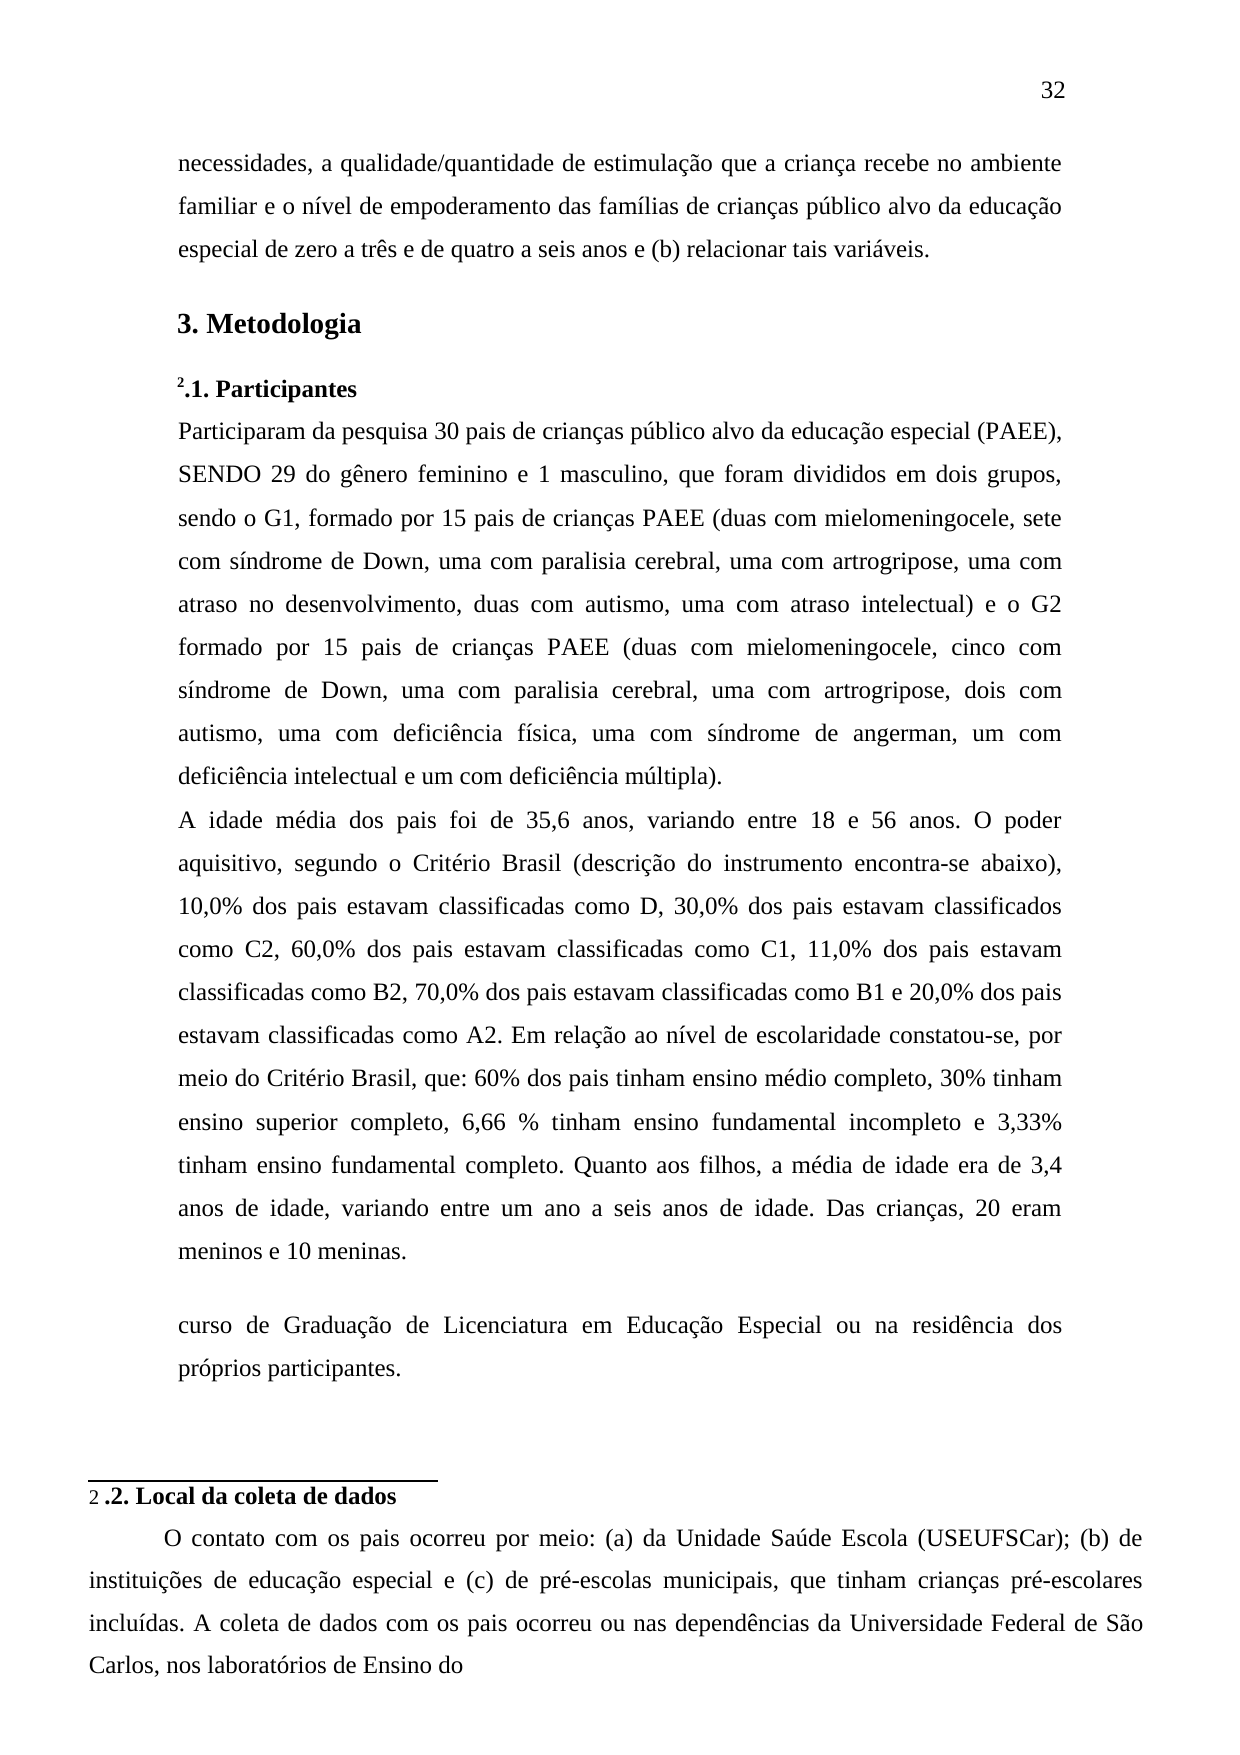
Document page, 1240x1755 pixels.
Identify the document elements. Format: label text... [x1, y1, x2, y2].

subtitle .1. Participantes [177, 374, 1144, 403]
text A idade média dos pais foi de 35,6 anos, variando entre 18 e 56 anos. O poder aquisitivo, segundo o Critério Brasil (descrição do instrumento encontra-se abaixo), 10,0% dos pais estavam classificadas como D, 30,0% dos pais estavam classificados como C2, 60,0% dos pais estavam classificadas como C1, 11,0% dos pais estavam classificadas como B2, 70,0% dos pais estavam classificadas como B1 e 20,0% dos pais estavam classificadas como A2. Em relação ao nível de escolaridade constatou-se, por meio do Critério Brasil, que: 60% dos pais tinham ensino médio completo, 30% tinham ensino superior completo, 6,66 % tinham ensino fundamental incompleto e 3,33% tinham ensino fundamental completo. Quanto aos filhos, a média de idade era de 3,4 anos de idade, variando entre um ano a seis anos de idade. Das crianças, 20 eram meninos e 10 meninas. [178, 805, 1063, 1265]
text Participaram da pesquisa 30 pais de crianças público alvo da educação especial (PAEE), SENDO 29 do gênero feminino e 1 masculino, que foram divididos em dois grupos, sendo o G1, formado por 15 pais de crianças PAEE (duas com mielomeningocele, sete com síndrome de Down, uma com paralisia cerebral, uma com artrogripose, uma com atraso no desenvolvimento, duas com autismo, uma com atraso intelectual) e o G2 formado por 15 pais de crianças PAEE (duas com mielomeningocele, cinco com síndrome de Down, uma com paralisia cerebral, uma com artrogripose, dois com autismo, uma com deficiência física, uma com síndrome de angerman, um com deficiência intelectual e um com deficiência múltipla). [178, 416, 1063, 790]
text necessidades, a qualidade/quantidade de estimulação que a criança recebe no ambiente familiar e o nível de empoderamento das famílias de crianças público alvo da educação especial de zero a três e de quatro a seis anos e (b) relacionar tais variáveis. [178, 148, 1063, 263]
text curso de Graduação de Licenciatura em Educação Especial ou na residência dos próprios participantes. [178, 1310, 1063, 1382]
subtitle 3. Metodologia [177, 306, 1105, 340]
text .2. Local da coleta de dados [88, 1481, 1144, 1509]
text O contato com os pais ocorreu por meio: (a) da Unidade Saúde Escola (USEUFSCar); (b) de instituições de educação especial e (c) de pré-escolas municipais, que tinham crianças pré-escolares incluídas. A coleta de dados com os pais ocorreu ou nas dependências da Universidade Federal de São Carlos, nos laboratórios de Ensino do [88, 1523, 1144, 1679]
